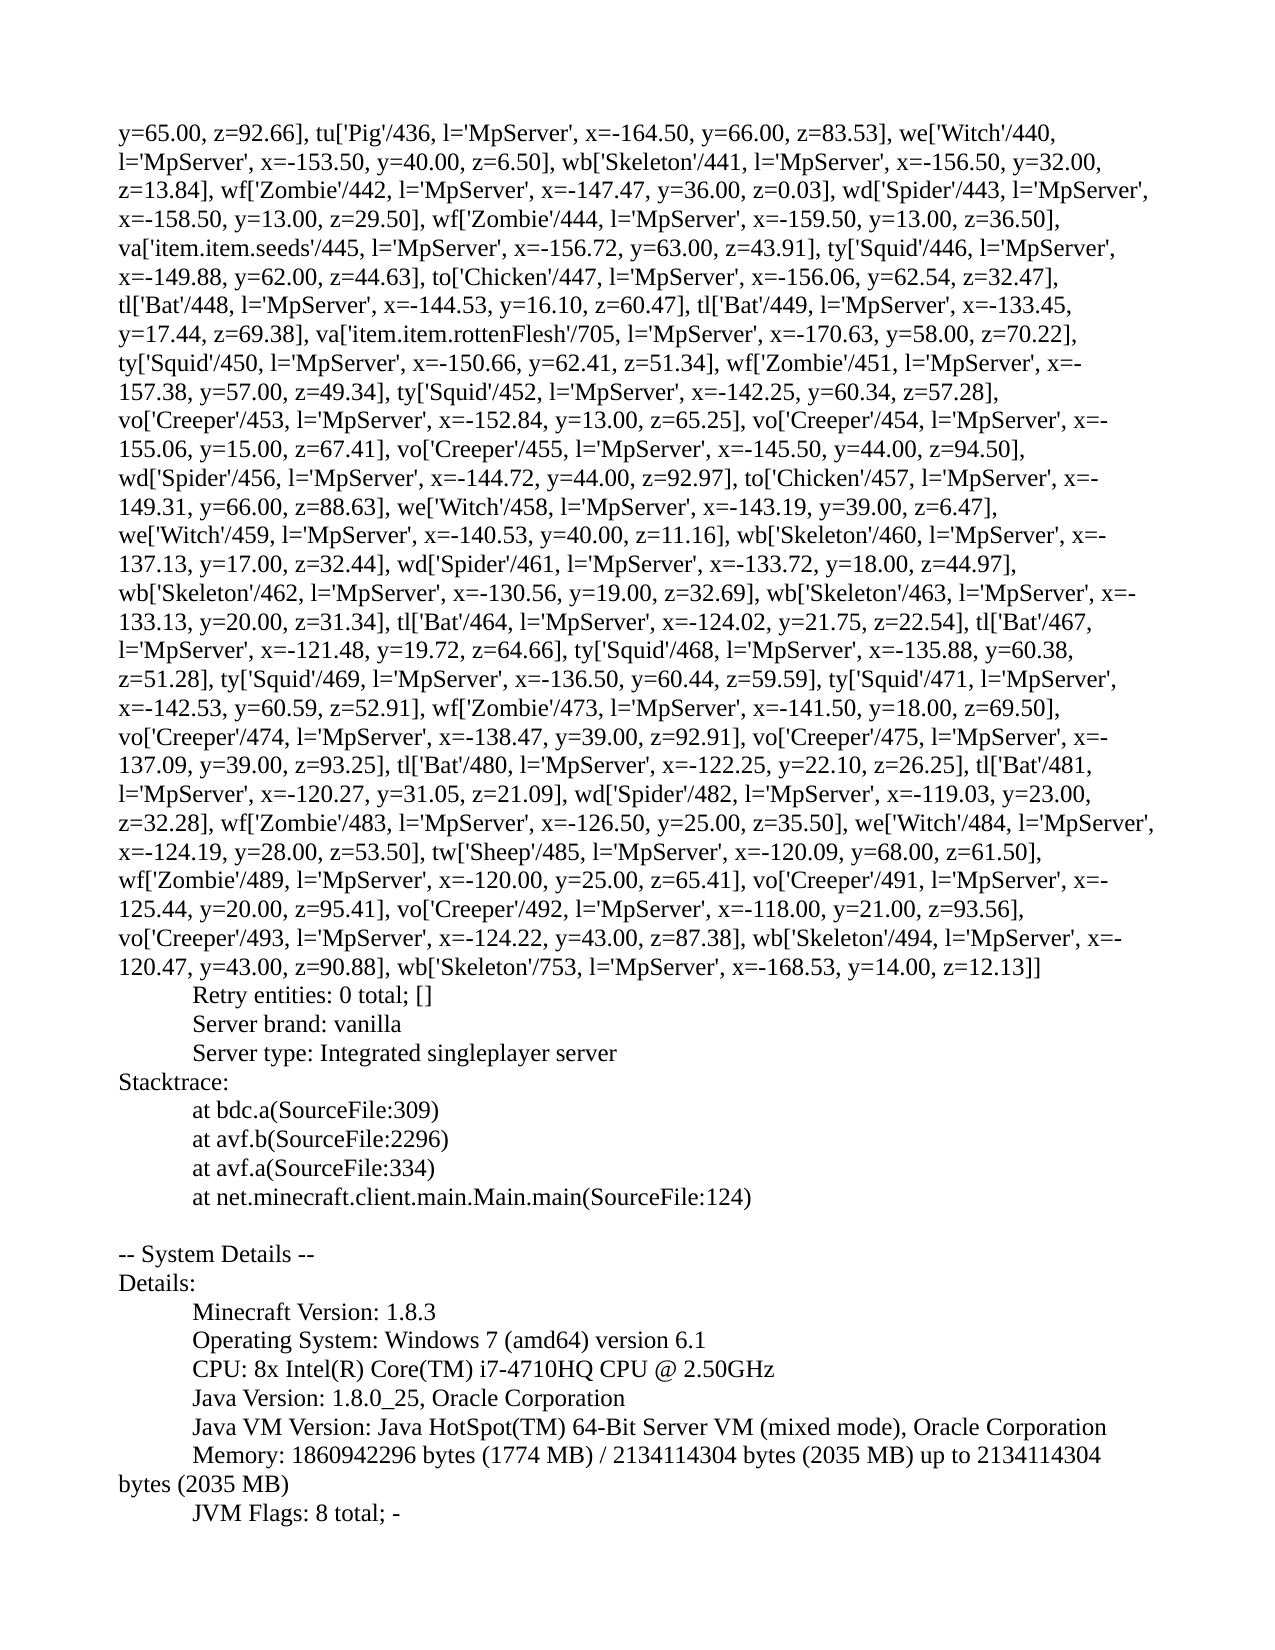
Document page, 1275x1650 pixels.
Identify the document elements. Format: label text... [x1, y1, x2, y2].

text at bdc.a(SourceFile:309) [118, 1096, 1157, 1124]
text Operating System: Windows 7 (amd64) version 6.1 [118, 1326, 1157, 1354]
text Java Version: 1.8.0_25, Oracle Corporation [118, 1383, 1157, 1412]
text Server type: Integrated singleplayer server [118, 1038, 1157, 1067]
text Minecraft Version: 1.8.3 [118, 1297, 1157, 1326]
text y=65.00, z=92.66], tu['Pig'/436, l='MpServer', x=-164.50, y=66.00, z=83.53], we['Witch'/440, l='MpServer', x=-153.50, y=40.00, z=6.50], wb['Skeleton'/441, l='MpServer', x=-156.50, y=32.00, z=13.84], wf['Zombie'/442, l='MpServer', x=-147.47, y=36.00, z=0.03], wd['Spider'/443, l='MpServer', x=-158.50, y=13.00, z=29.50], wf['Zombie'/444, l='MpServer', x=-159.50, y=13.00, z=36.50], va['item.item.seeds'/445, l='MpServer', x=-156.72, y=63.00, z=43.91], ty['Squid'/446, l='MpServer', x=-149.88, y=62.00, z=44.63], to['Chicken'/447, l='MpServer', x=-156.06, y=62.54, z=32.47], tl['Bat'/448, l='MpServer', x=-144.53, y=16.10, z=60.47], tl['Bat'/449, l='MpServer', x=-133.45, y=17.44, z=69.38], va['item.item.rottenFlesh'/705, l='MpServer', x=-170.63, y=58.00, z=70.22], ty['Squid'/450, l='MpServer', x=-150.66, y=62.41, z=51.34], wf['Zombie'/451, l='MpServer', x=-157.38, y=57.00, z=49.34], ty['Squid'/452, l='MpServer', x=-142.25, y=60.34, z=57.28], vo['Creeper'/453, l='MpServer', x=-152.84, y=13.00, z=65.25], vo['Creeper'/454, l='MpServer', x=-155.06, y=15.00, z=67.41], vo['Creeper'/455, l='MpServer', x=-145.50, y=44.00, z=94.50], wd['Spider'/456, l='MpServer', x=-144.72, y=44.00, z=92.97], to['Chicken'/457, l='MpServer', x=-149.31, y=66.00, z=88.63], we['Witch'/458, l='MpServer', x=-143.19, y=39.00, z=6.47], we['Witch'/459, l='MpServer', x=-140.53, y=40.00, z=11.16], wb['Skeleton'/460, l='MpServer', x=-137.13, y=17.00, z=32.44], wd['Spider'/461, l='MpServer', x=-133.72, y=18.00, z=44.97], wb['Skeleton'/462, l='MpServer', x=-130.56, y=19.00, z=32.69], wb['Skeleton'/463, l='MpServer', x=-133.13, y=20.00, z=31.34], tl['Bat'/464, l='MpServer', x=-124.02, y=21.75, z=22.54], tl['Bat'/467, l='MpServer', x=-121.48, y=19.72, z=64.66], ty['Squid'/468, l='MpServer', x=-135.88, y=60.38, z=51.28], ty['Squid'/469, l='MpServer', x=-136.50, y=60.44, z=59.59], ty['Squid'/471, l='MpServer', x=-142.53, y=60.59, z=52.91], wf['Zombie'/473, l='MpServer', x=-141.50, y=18.00, z=69.50], vo['Creeper'/474, l='MpServer', x=-138.47, y=39.00, z=92.91], vo['Creeper'/475, l='MpServer', x=-137.09, y=39.00, z=93.25], tl['Bat'/480, l='MpServer', x=-122.25, y=22.10, z=26.25], tl['Bat'/481, l='MpServer', x=-120.27, y=31.05, z=21.09], wd['Spider'/482, l='MpServer', x=-119.03, y=23.00, z=32.28], wf['Zombie'/483, l='MpServer', x=-126.50, y=25.00, z=35.50], we['Witch'/484, l='MpServer', x=-124.19, y=28.00, z=53.50], tw['Sheep'/485, l='MpServer', x=-120.09, y=68.00, z=61.50], wf['Zombie'/489, l='MpServer', x=-120.00, y=25.00, z=65.41], vo['Creeper'/491, l='MpServer', x=-125.44, y=20.00, z=95.41], vo['Creeper'/492, l='MpServer', x=-118.00, y=21.00, z=93.56], vo['Creeper'/493, l='MpServer', x=-124.22, y=43.00, z=87.38], wb['Skeleton'/494, l='MpServer', x=-120.47, y=43.00, z=90.88], wb['Skeleton'/753, l='MpServer', x=-168.53, y=14.00, z=12.13]] [118, 118, 1157, 981]
text Memory: 1860942296 bytes (1774 MB) / 2134114304 bytes (2035 MB) up to 2134114304 bytes (2035 MB) [118, 1441, 1157, 1498]
text Details: [118, 1268, 1157, 1297]
text -- System Details -- [118, 1239, 1157, 1268]
text CPU: 8x Intel(R) Core(TM) i7-4710HQ CPU @ 2.50GHz [118, 1354, 1157, 1383]
text Retry entities: 0 total; [] [118, 981, 1157, 1009]
text at avf.a(SourceFile:334) [118, 1153, 1157, 1182]
text at net.minecraft.client.main.Main.main(SourceFile:124) [118, 1182, 1157, 1211]
text Stacktrace: [118, 1067, 1157, 1096]
text at avf.b(SourceFile:2296) [118, 1124, 1157, 1153]
text Server brand: vanilla [118, 1009, 1157, 1038]
text Java VM Version: Java HotSpot(TM) 64-Bit Server VM (mixed mode), Oracle Corporation [118, 1412, 1157, 1441]
text JVM Flags: 8 total; [118, 1498, 1157, 1527]
